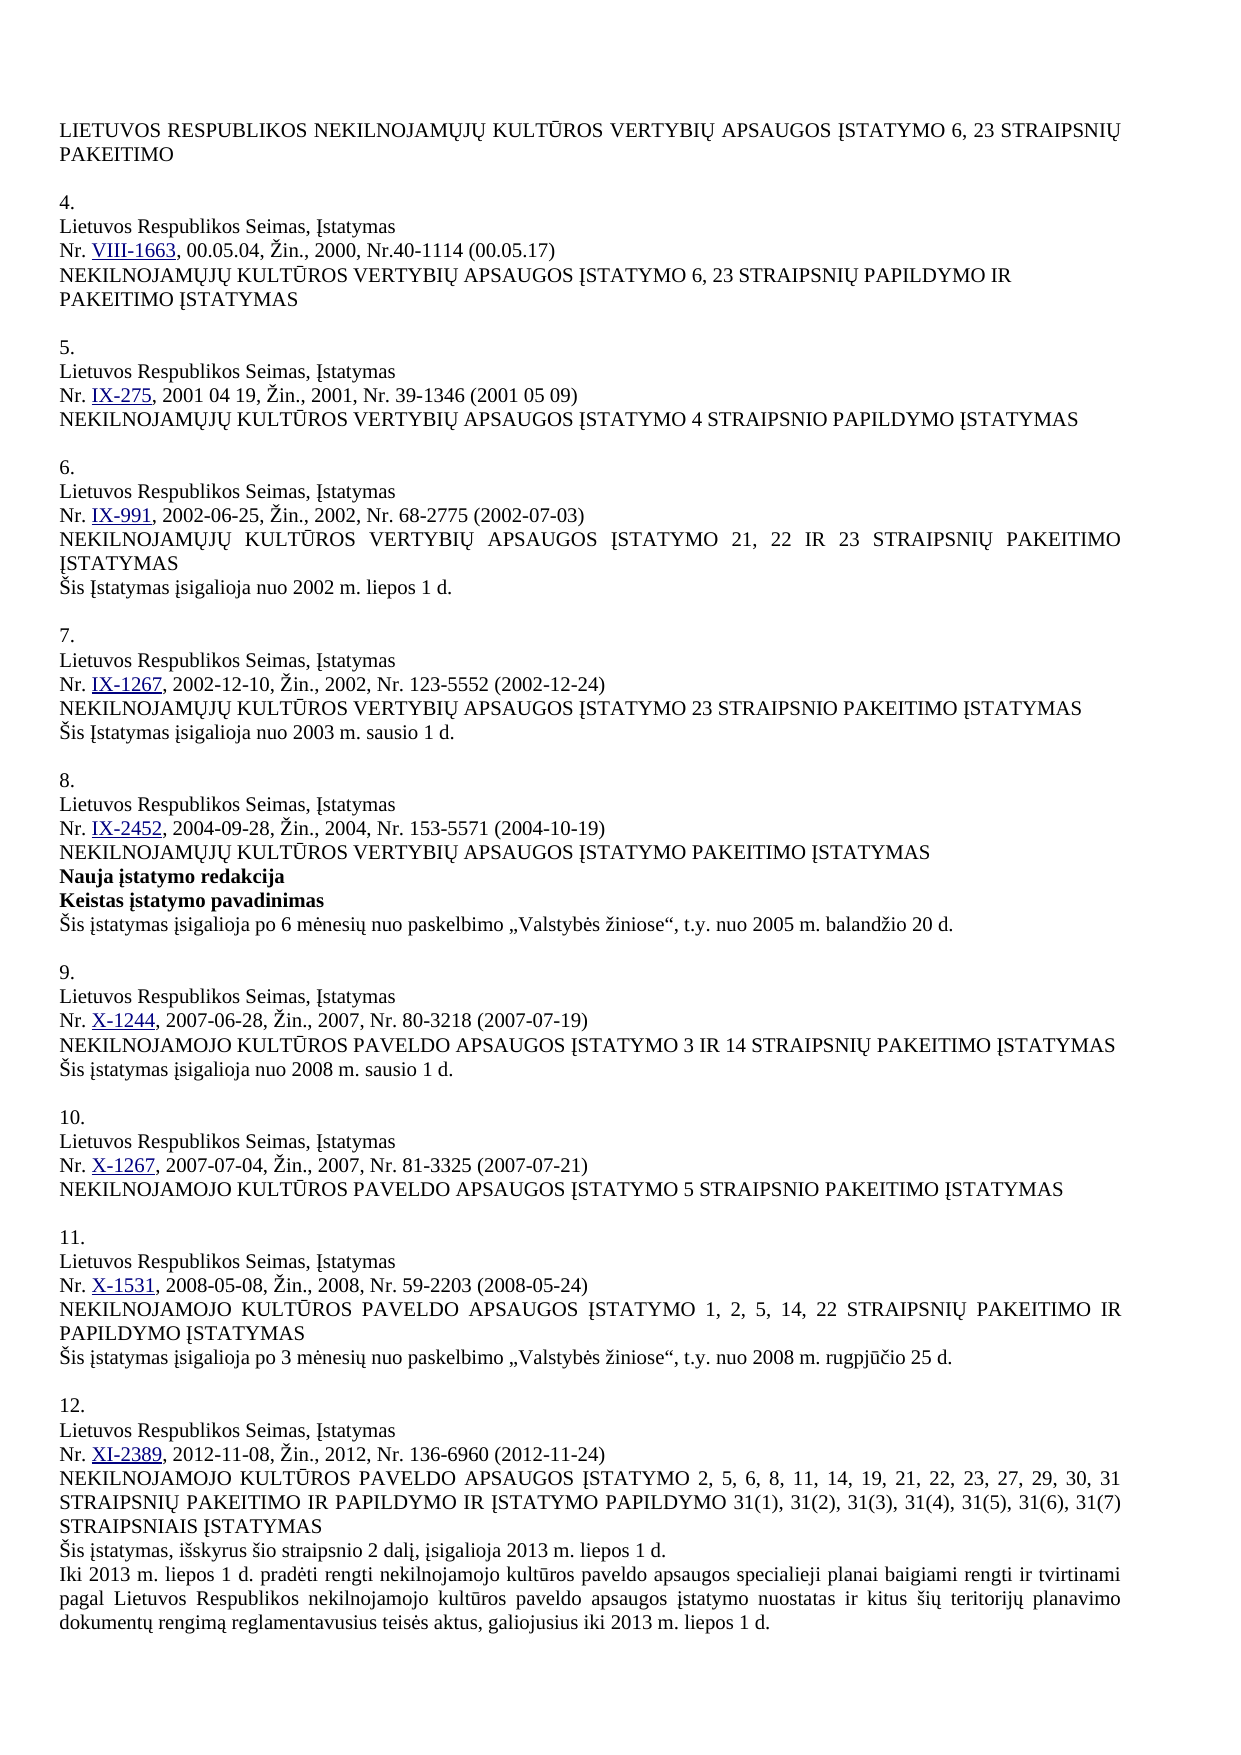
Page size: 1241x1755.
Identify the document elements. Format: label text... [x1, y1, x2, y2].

text Lietuvos Respublikos Seimas, Įstatymas [59, 479, 1122, 503]
text NEKILNOJAMOJO KULTŪROS PAVELDO APSAUGOS ĮSTATYMO 1, 2, 5, 14, 22 STRAIPSNIŲ PAKEITIMO IR PAPILDYMO ĮSTATYMAS [59, 1297, 1122, 1345]
text 9. [59, 960, 1122, 984]
text 11. [59, 1225, 1122, 1249]
text Lietuvos Respublikos Seimas, Įstatymas [59, 214, 1122, 238]
text Nr. IX-991, 2002-06-25, Žin., 2002, Nr. 68-2775 (2002-07-03) [59, 503, 1122, 527]
text NEKILNOJAMOJO KULTŪROS PAVELDO APSAUGOS ĮSTATYMO 3 IR 14 STRAIPSNIŲ PAKEITIMO ĮSTATYMAS [59, 1032, 1122, 1057]
text Šis įstatymas, išskyrus šio straipsnio 2 dalį, įsigalioja 2013 m. liepos 1 d. [59, 1538, 1122, 1562]
text Šis įstatymas įsigalioja nuo 2008 m. sausio 1 d. [59, 1057, 1122, 1081]
text Nr. IX-1267, 2002-12-10, Žin., 2002, Nr. 123-5552 (2002-12-24) [59, 672, 1122, 696]
text NEKILNOJAMŲJŲ KULTŪROS VERTYBIŲ APSAUGOS ĮSTATYMO 6, 23 STRAIPSNIŲ PAPILDYMO IR PAKEITIMO ĮSTATYMAS [59, 262, 1122, 311]
text Nr. XI-2389, 2012-11-08, Žin., 2012, Nr. 136-6960 (2012-11-24) [59, 1442, 1122, 1466]
text Šis įstatymas įsigalioja po 6 mėnesių nuo paskelbimo „Valstybės žiniose“, t.y. nuo 2005 m. balandžio 20 d. [59, 912, 1122, 936]
text Lietuvos Respublikos Seimas, Įstatymas [59, 1129, 1122, 1153]
text Lietuvos Respublikos Seimas, Įstatymas [59, 984, 1122, 1008]
text NEKILNOJAMOJO KULTŪROS PAVELDO APSAUGOS ĮSTATYMO 2, 5, 6, 8, 11, 14, 19, 21, 22, 23, 27, 29, 30, 31 STRAIPSNIŲ PAKEITIMO IR PAPILDYMO IR ĮSTATYMO PAPILDYMO 31(1), 31(2), 31(3), 31(4), 31(5), 31(6), 31(7) STRAIPSNIAIS ĮSTATYMAS [59, 1466, 1122, 1538]
text NEKILNOJAMŲJŲ KULTŪROS VERTYBIŲ APSAUGOS ĮSTATYMO PAKEITIMO ĮSTATYMAS [59, 840, 1122, 864]
text Nr. IX-275, 2001 04 19, Žin., 2001, Nr. 39-1346 (2001 05 09) [59, 383, 1122, 407]
text Nr. X-1267, 2007-07-04, Žin., 2007, Nr. 81-3325 (2007-07-21) [59, 1153, 1122, 1177]
text 5. [59, 335, 1122, 359]
text Nr. IX-2452, 2004-09-28, Žin., 2004, Nr. 153-5571 (2004-10-19) [59, 816, 1122, 840]
text Lietuvos Respublikos Seimas, Įstatymas [59, 1417, 1122, 1442]
text Iki 2013 m. liepos 1 d. pradėti rengti nekilnojamojo kultūros paveldo apsaugos specialieji planai baigiami rengti ir tvirtinami pagal Lietuvos Respublikos nekilnojamojo kultūros paveldo apsaugos įstatymo nuostatas ir kitus šių teritorijų planavimo dokumentų rengimą reglamentavusius teisės aktus, galiojusius iki 2013 m. liepos 1 d. [59, 1562, 1122, 1634]
text Lietuvos Respublikos Seimas, Įstatymas [59, 1249, 1122, 1273]
text NEKILNOJAMŲJŲ KULTŪROS VERTYBIŲ APSAUGOS ĮSTATYMO 23 STRAIPSNIO PAKEITIMO ĮSTATYMAS [59, 696, 1122, 720]
text Lietuvos Respublikos Seimas, Įstatymas [59, 792, 1122, 816]
text Nauja įstatymo redakcija [59, 864, 1122, 888]
text LIETUVOS RESPUBLIKOS NEKILNOJAMŲJŲ KULTŪROS VERTYBIŲ APSAUGOS ĮSTATYMO 6, 23 STRAIPSNIŲ PAKEITIMO [59, 118, 1122, 166]
text 12. [59, 1393, 1122, 1417]
text Nr. X-1244, 2007-06-28, Žin., 2007, Nr. 80-3218 (2007-07-19) [59, 1008, 1122, 1032]
text Lietuvos Respublikos Seimas, Įstatymas [59, 647, 1122, 672]
text NEKILNOJAMOJO KULTŪROS PAVELDO APSAUGOS ĮSTATYMO 5 STRAIPSNIO PAKEITIMO ĮSTATYMAS [59, 1177, 1122, 1201]
text Šis Įstatymas įsigalioja nuo 2002 m. liepos 1 d. [59, 575, 1122, 599]
text Nr. VIII-1663, 00.05.04, Žin., 2000, Nr.40-1114 (00.05.17) [59, 238, 1122, 262]
text 8. [59, 768, 1122, 792]
text Šis įstatymas įsigalioja po 3 mėnesių nuo paskelbimo „Valstybės žiniose“, t.y. nuo 2008 m. rugpjūčio 25 d. [59, 1345, 1122, 1369]
text 10. [59, 1105, 1122, 1129]
text Lietuvos Respublikos Seimas, Įstatymas [59, 359, 1122, 383]
text 7. [59, 623, 1122, 647]
text NEKILNOJAMŲJŲ KULTŪROS VERTYBIŲ APSAUGOS ĮSTATYMO 4 STRAIPSNIO PAPILDYMO ĮSTATYMAS [59, 407, 1122, 431]
text NEKILNOJAMŲJŲ KULTŪROS VERTYBIŲ APSAUGOS ĮSTATYMO 21, 22 IR 23 STRAIPSNIŲ PAKEITIMO ĮSTATYMAS [59, 527, 1122, 575]
text Šis Įstatymas įsigalioja nuo 2003 m. sausio 1 d. [59, 720, 1122, 744]
text Nr. X-1531, 2008-05-08, Žin., 2008, Nr. 59-2203 (2008-05-24) [59, 1273, 1122, 1297]
text 6. [59, 455, 1122, 479]
text Keistas įstatymo pavadinimas [59, 888, 1122, 912]
text 4. [59, 190, 1122, 214]
